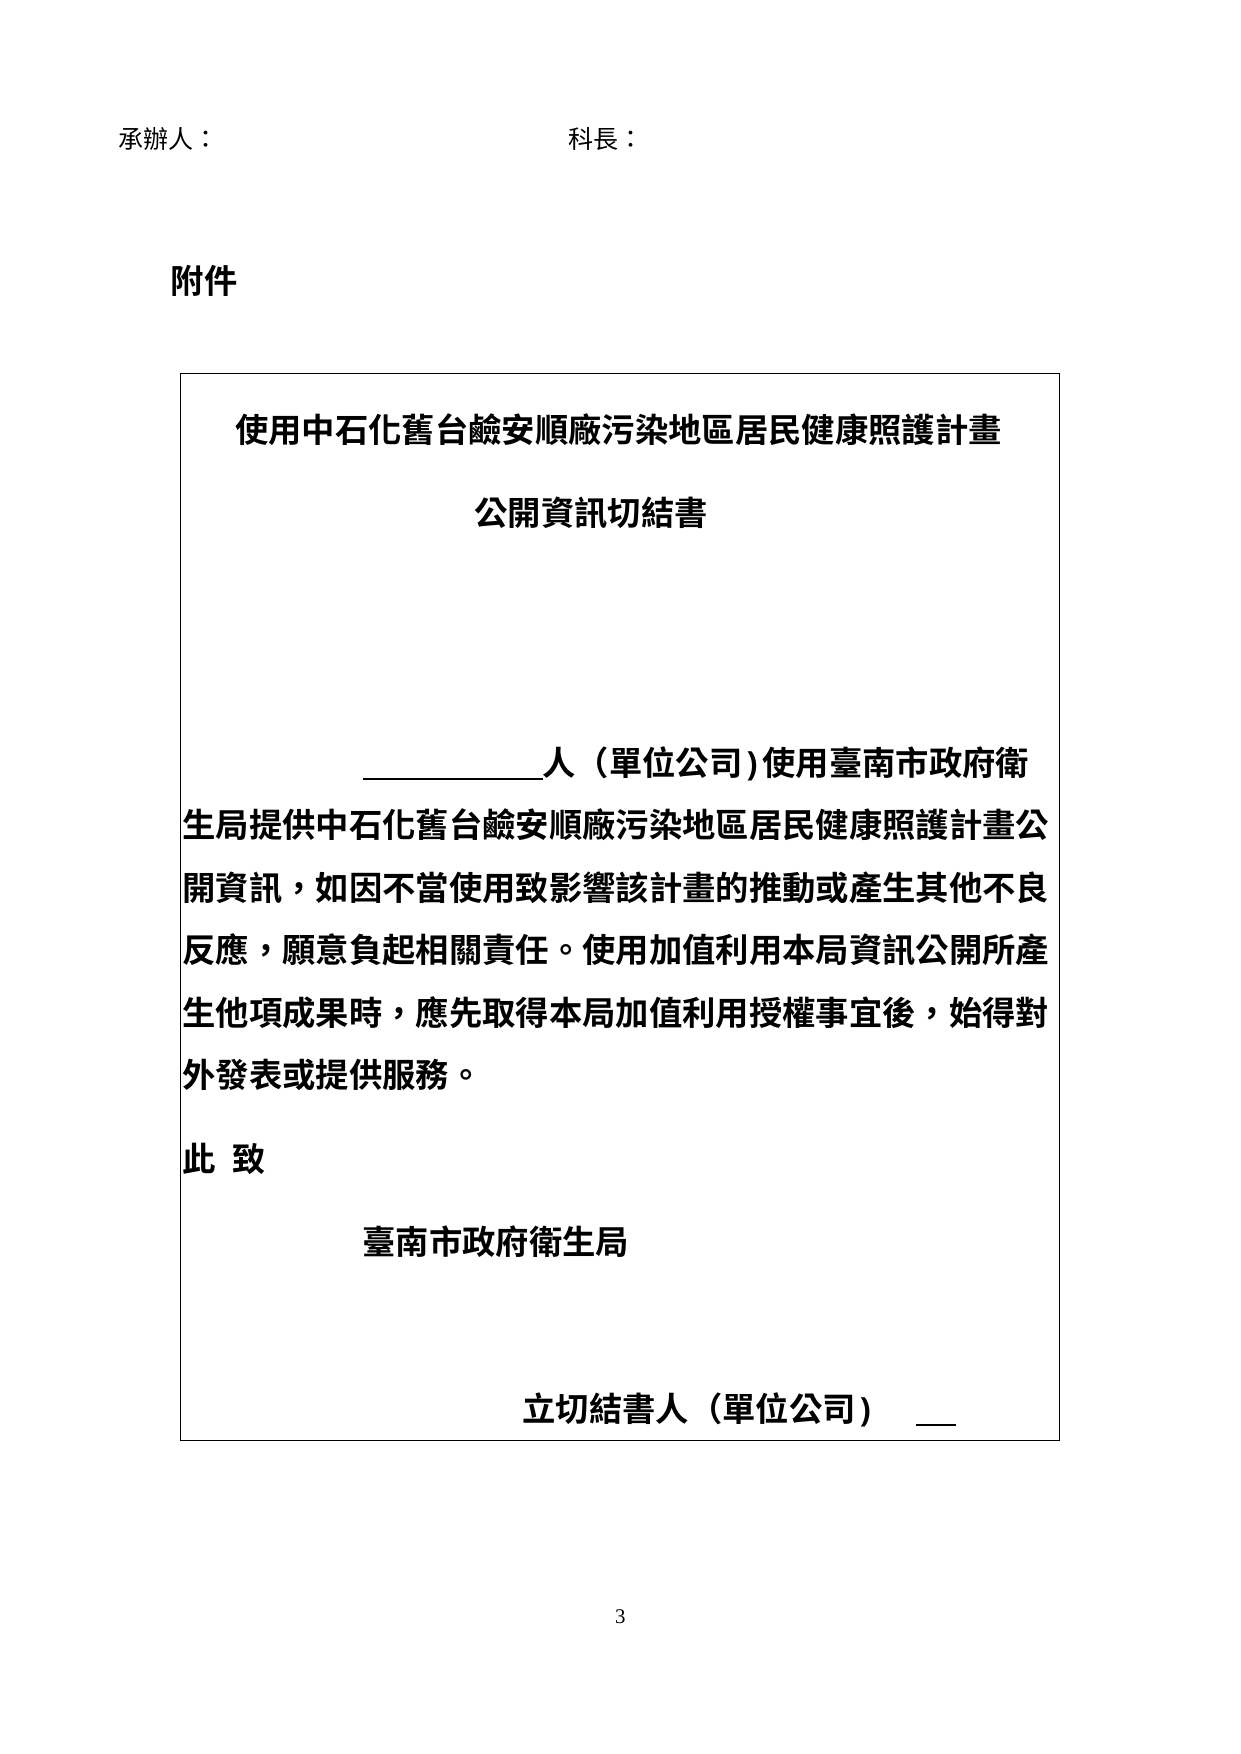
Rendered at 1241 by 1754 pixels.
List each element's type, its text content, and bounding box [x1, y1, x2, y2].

text 承辦人： 科長： [118, 96, 1122, 159]
table_header 使用中石化舊台鹼安順廠污染地區居民健康照護計畫 公開資訊切結書 人（單位公司)使用臺南市政府衛生局提供中石化舊台鹼安順廠污染地區居民健康照護計畫公開資訊，如因不當使用致影響該計畫的推動或產生其他不良反應，願意負起相關責任。使用加值利用本局資訊公開所產生他項成果時，應先取得本局加值利用授權事宜後，始得對外發表或提供服務。 此 致 臺南市政府衛生局 立切結書人（單位公司) [181, 374, 1059, 1439]
text 附件 [171, 237, 1122, 300]
